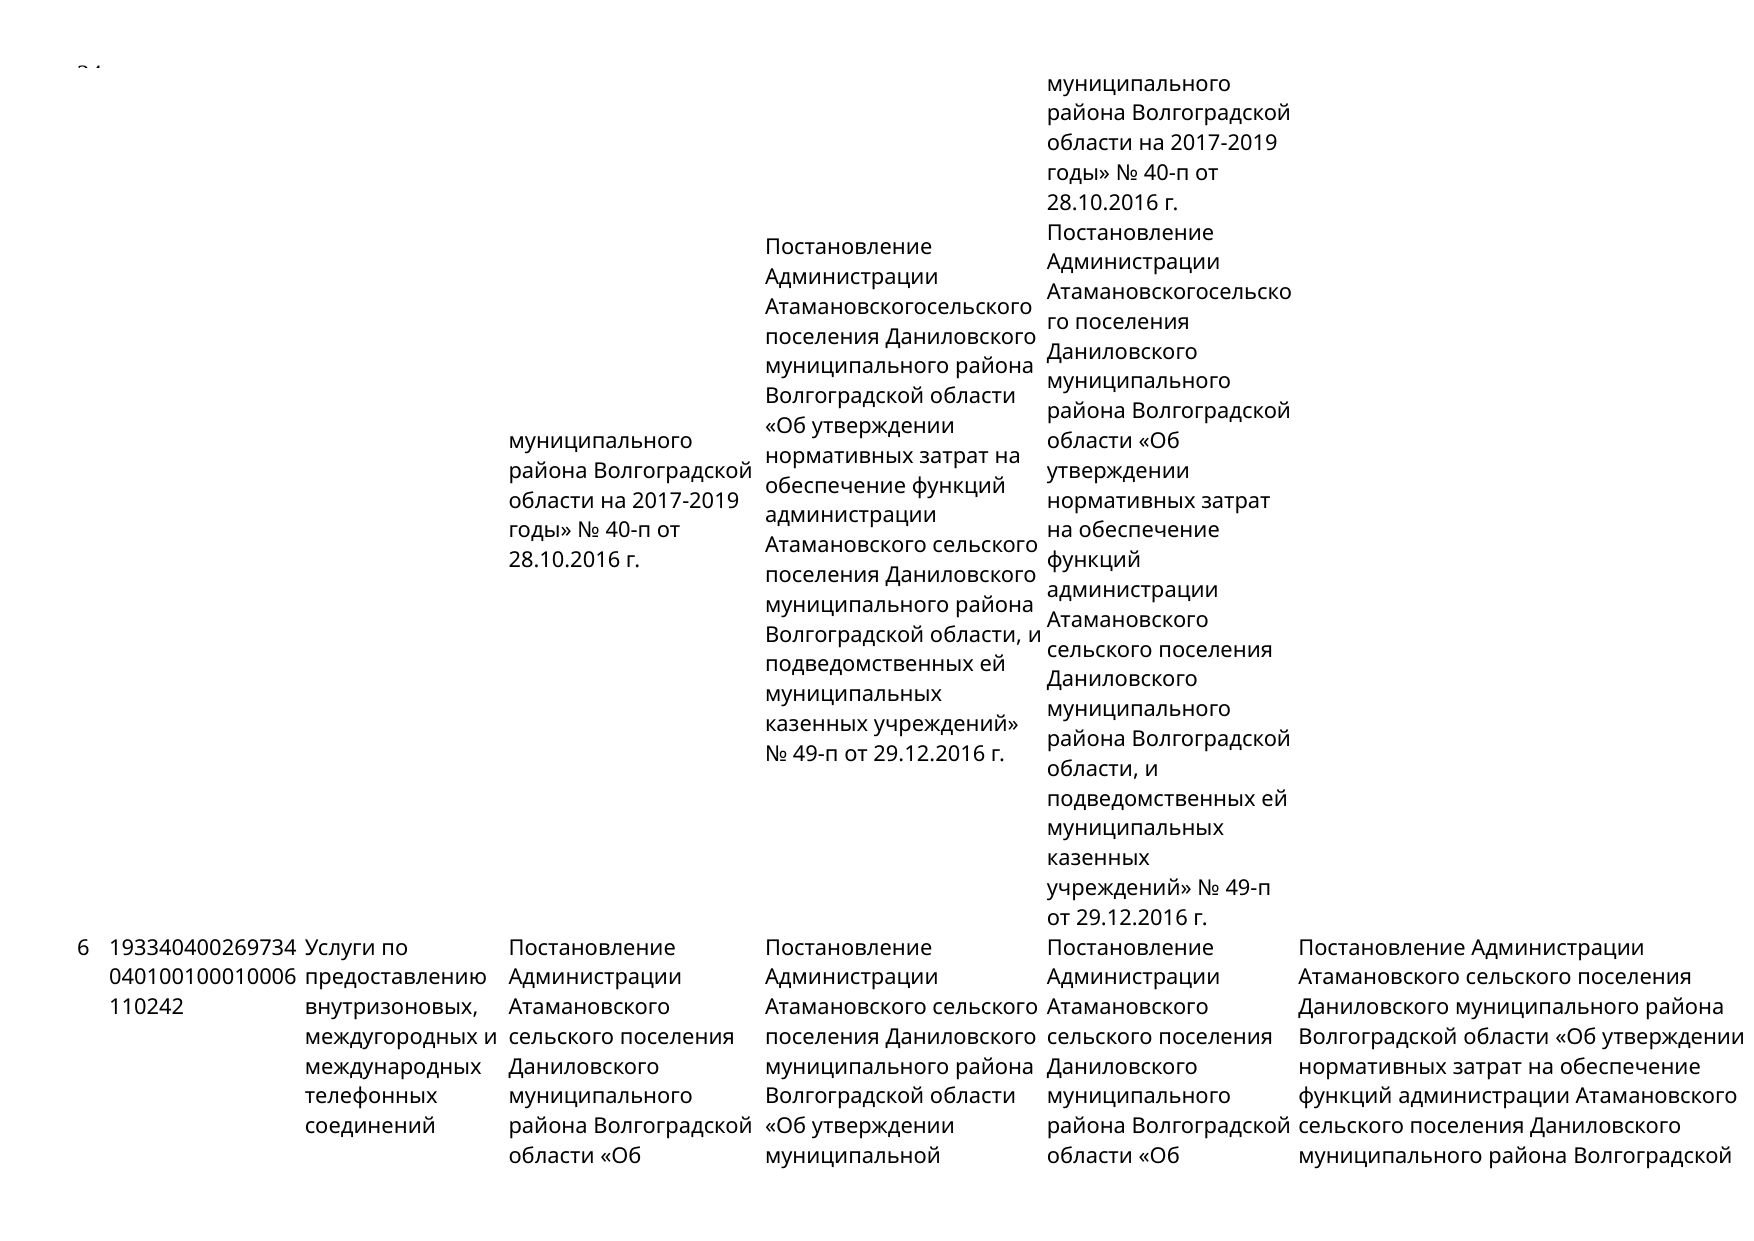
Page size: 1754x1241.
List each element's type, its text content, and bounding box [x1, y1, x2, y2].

table_cell Постановление Администрации Атамановского сельского поселения Даниловского муниципального района Волгоградской области «Об утверждении нормативных затрат на обеспечение функций администрации Атамановского сельского поселения Даниловского муниципального района Волгоградской области, и подведомственных ей муниципальных казенных учреждений» № 49-п от 2016-12-29 [1298, 931, 1754, 1170]
table_cell 5 [77, 68, 109, 931]
table_cell 193340400269734040100100010006110242 [109, 931, 304, 1170]
table_cell муниципального района Волгоградской области на 2017-2019 годы» № 40-п от 28.10.2016 г. [508, 68, 765, 931]
table_cell Постановление Администрации Атамановскогосельского поселения Даниловского муниципального района Волгоградской области «Об утверждении нормативных затрат на обеспечение функций администрации Атамановского сельского поселения Даниловского муниципального района Волгоградской области, и подведомственных ей муниципальных казенных учреждений» № 49-п от 29.12.2016 г. [765, 68, 1047, 931]
table_cell [305, 68, 508, 931]
table_cell 6 [77, 931, 109, 1170]
table_cell Услуги по предоставлению внутризоновых, междугородных и международных телефонных соединений [305, 931, 508, 1170]
table_cell Постановление Администрации Атамановского сельского поселения Даниловского муниципального района Волгоградской области «Об [1047, 931, 1298, 1170]
table_cell Постановление Администрации Атамановского сельского поселения Даниловского муниципального района Волгоградской области «Об [508, 931, 765, 1170]
table_cell [109, 68, 304, 931]
table_cell Постановление Администрации Атамановского сельского поселения Даниловского муниципального района Волгоградской области «Об утверждении муниципальной [765, 931, 1047, 1170]
table_cell муниципального района Волгоградской области на 2017-2019 годы» № 40-п от 28.10.2016 г. Постановление Администрации Атамановскогосельского поселения Даниловского муниципального района Волгоградской области «Об утверждении нормативных затрат на обеспечение функций администрации Атамановского сельского поселения Даниловского муниципального района Волгоградской области, и подведомственных ей муниципальных казенных учреждений» № 49-п от 29.12.2016 г. [1047, 68, 1298, 931]
table_cell Постановление Администрации Атамановского сельского поселения Даниловского муниципального района Волгоградской области «Об утверждении нормативных затрат на обеспечение функций администрации Атамановского сельского поселения Даниловского муниципального района Волгоградской области, и подведомственных ей муниципальных казенных учреждений» № 49-п от 2016-12-29 [1298, 68, 1754, 931]
